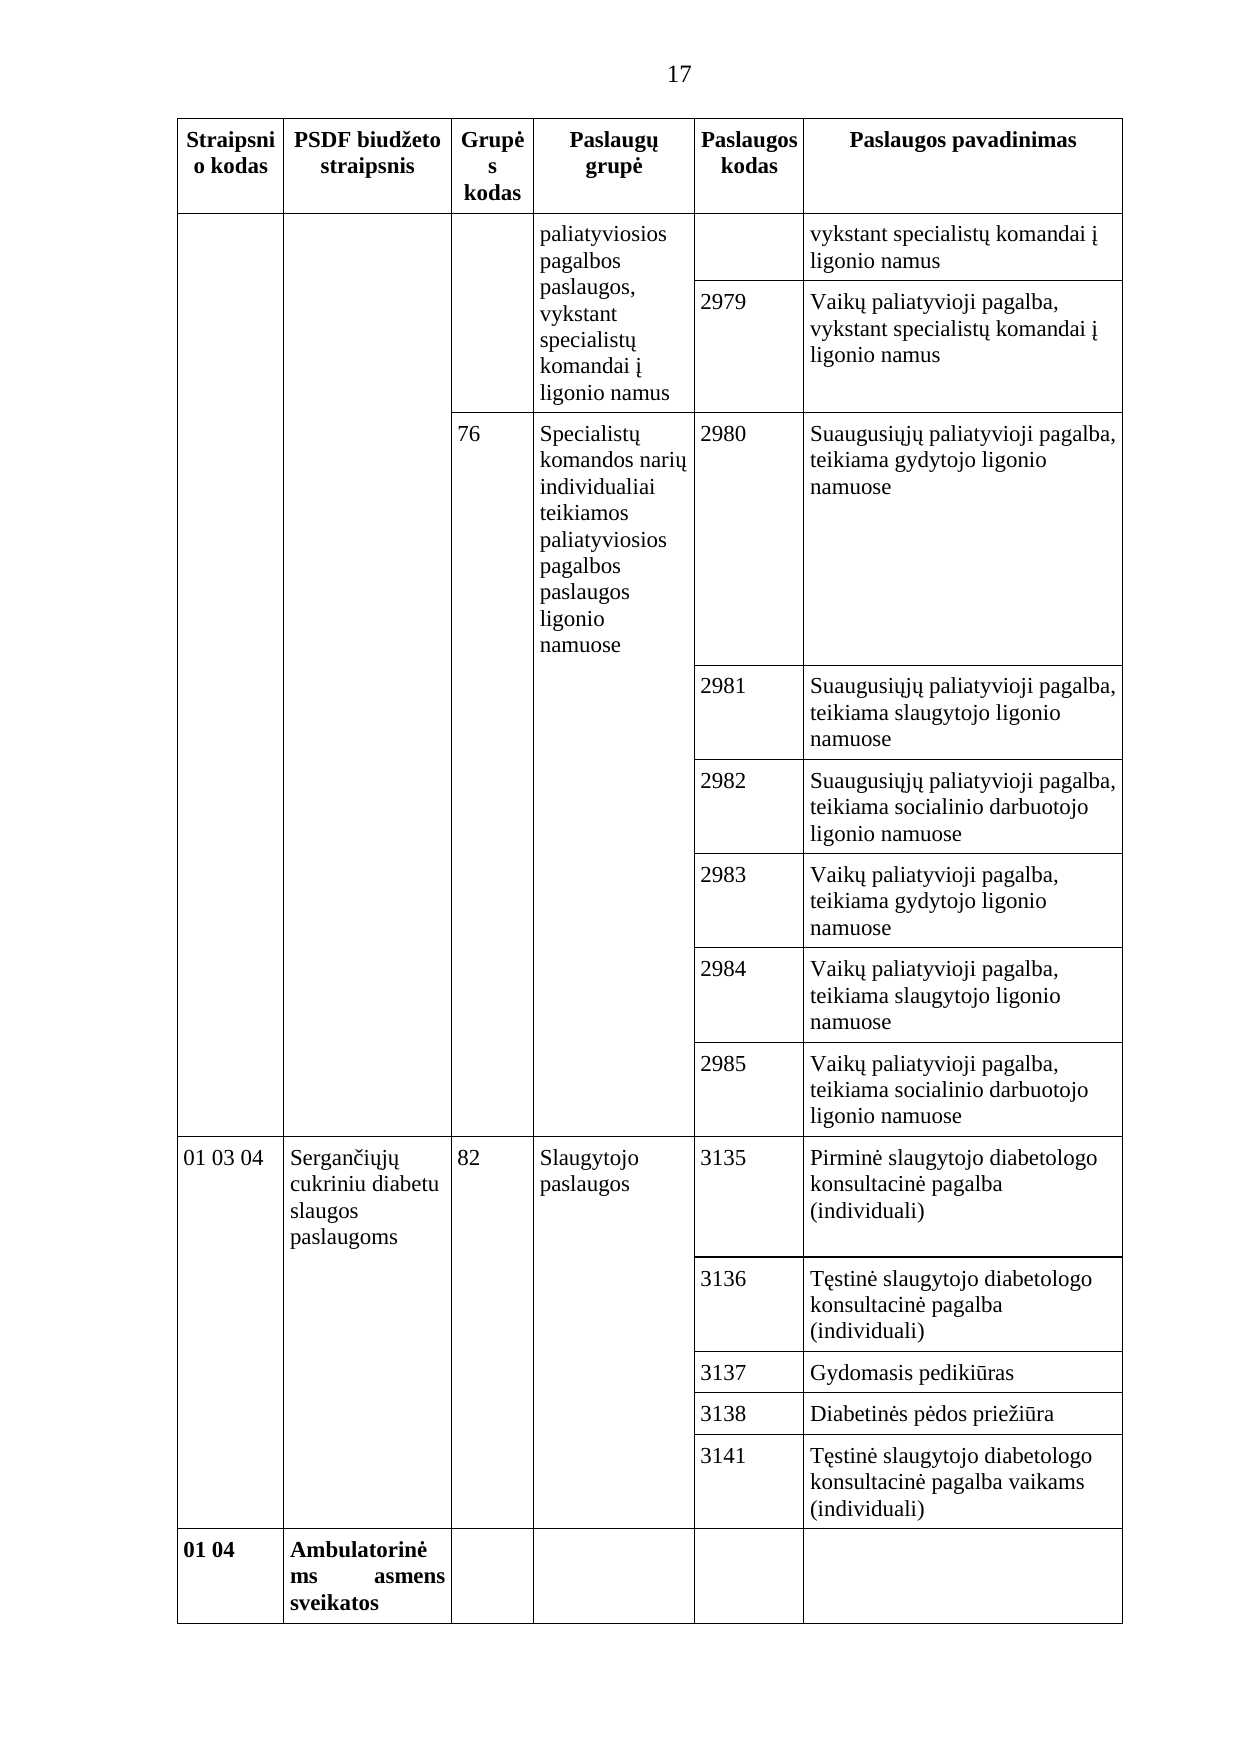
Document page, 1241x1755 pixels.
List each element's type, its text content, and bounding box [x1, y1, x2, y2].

table_cell Ambulatorinėms asmens sveikatos [284, 1529, 451, 1622]
table_cell [178, 665, 283, 759]
table_cell [534, 759, 694, 853]
table_cell 2984 [695, 948, 803, 1042]
table_cell [178, 280, 283, 412]
table_cell 01 03 04 [178, 1137, 283, 1256]
table_cell Suaugusiųjų paliatyvioji pagalba, teikiama gydytojo ligonio namuose [804, 413, 1122, 664]
table_cell Suaugusiųjų paliatyvioji pagalba, teikiama slaugytojo ligonio namuose [804, 666, 1122, 759]
table_cell [534, 1434, 694, 1528]
table_cell [452, 853, 533, 947]
table_cell [695, 214, 803, 280]
table_cell [178, 412, 283, 664]
table_cell [452, 1434, 533, 1528]
table_cell [452, 1256, 533, 1351]
table_cell Tęstinė slaugytojo diabetologo konsultacinė pagalba vaikams (individuali) [804, 1435, 1122, 1528]
table_cell [284, 280, 451, 412]
table_cell 01 04 [178, 1529, 283, 1622]
table_cell [804, 1529, 1122, 1622]
table_cell Vaikų paliatyvioji pagalba, teikiama socialinio darbuotojo ligonio namuose [804, 1043, 1122, 1136]
table_cell Vaikų paliatyvioji pagalba, teikiama slaugytojo ligonio namuose [804, 948, 1122, 1042]
table_cell [284, 1392, 451, 1434]
table_cell [452, 214, 533, 280]
table_cell 3136 [695, 1258, 803, 1351]
table_cell [534, 1042, 694, 1136]
table_cell [284, 665, 451, 759]
table_cell 2985 [695, 1043, 803, 1136]
table_cell [178, 759, 283, 853]
table_cell [452, 947, 533, 1042]
table_cell [452, 759, 533, 853]
table_cell [178, 1351, 283, 1392]
table_cell 82 [452, 1137, 533, 1256]
table_cell paliatyviosios pagalbos paslaugos, vykstant specialistų komandai į ligonio namus [534, 214, 694, 412]
table_header Paslaugos kodas [695, 119, 803, 212]
table_cell 3141 [695, 1435, 803, 1528]
table_header PSDF biudžeto straipsnis [284, 119, 451, 212]
table_cell [695, 1529, 803, 1622]
table_cell [178, 853, 283, 947]
table_cell Slaugytojo paslaugos [534, 1137, 694, 1256]
table_cell [452, 665, 533, 759]
table_cell Specialistų komandos narių individualiai teikiamos paliatyviosios pagalbos paslaugos ligonio namuose [534, 413, 694, 664]
table_cell [284, 759, 451, 853]
table_cell 2980 [695, 413, 803, 664]
table_header Paslaugos pavadinimas [804, 119, 1122, 212]
table_cell 3138 [695, 1393, 803, 1434]
table_cell Vaikų paliatyvioji pagalba, vykstant specialistų komandai į ligonio namus [804, 281, 1122, 412]
table_cell [178, 947, 283, 1042]
table_cell Sergančiųjų cukriniu diabetu slaugos paslaugoms [284, 1137, 451, 1256]
table_cell Tęstinė slaugytojo diabetologo konsultacinė pagalba (individuali) [804, 1258, 1122, 1351]
table_cell Vaikų paliatyvioji pagalba, teikiama gydytojo ligonio namuose [804, 854, 1122, 947]
table_cell [534, 947, 694, 1042]
table_cell [178, 1256, 283, 1351]
table_cell 3137 [695, 1352, 803, 1392]
table_cell [284, 1256, 451, 1351]
table_cell [534, 1351, 694, 1392]
table_cell [452, 280, 533, 412]
table_cell [284, 1434, 451, 1528]
table_cell 3135 [695, 1137, 803, 1256]
table_cell [534, 853, 694, 947]
table_cell [534, 1256, 694, 1351]
table_cell [284, 1351, 451, 1392]
table_cell Suaugusiųjų paliatyvioji pagalba, teikiama socialinio darbuotojo ligonio namuose [804, 760, 1122, 853]
table_cell [178, 214, 283, 280]
table_header Straipsnio kodas [178, 119, 283, 212]
table_cell [534, 1392, 694, 1434]
table_cell Pirminė slaugytojo diabetologo konsultacinė pagalba (individuali) [804, 1137, 1122, 1256]
table_cell [284, 412, 451, 664]
table_cell 76 [452, 413, 533, 664]
table_header Grupės kodas [452, 119, 533, 212]
table_cell [178, 1434, 283, 1528]
table_cell Diabetinės pėdos priežiūra [804, 1393, 1122, 1434]
table_cell vykstant specialistų komandai į ligonio namus [804, 214, 1122, 280]
table_cell [284, 214, 451, 280]
table_cell [284, 947, 451, 1042]
table_cell Gydomasis pedikiūras [804, 1352, 1122, 1392]
table_cell [534, 1529, 694, 1622]
table_cell [452, 1042, 533, 1136]
table_cell 2982 [695, 760, 803, 853]
table_cell 2983 [695, 854, 803, 947]
table_cell [452, 1392, 533, 1434]
table_cell [178, 1042, 283, 1136]
table_cell [452, 1529, 533, 1622]
table_header Paslaugų grupė [534, 119, 694, 212]
table_cell 2981 [695, 666, 803, 759]
table_cell [534, 665, 694, 759]
table_cell [178, 1392, 283, 1434]
table_cell 2979 [695, 281, 803, 412]
table_cell [452, 1351, 533, 1392]
table_cell [284, 1042, 451, 1136]
table_cell [284, 853, 451, 947]
